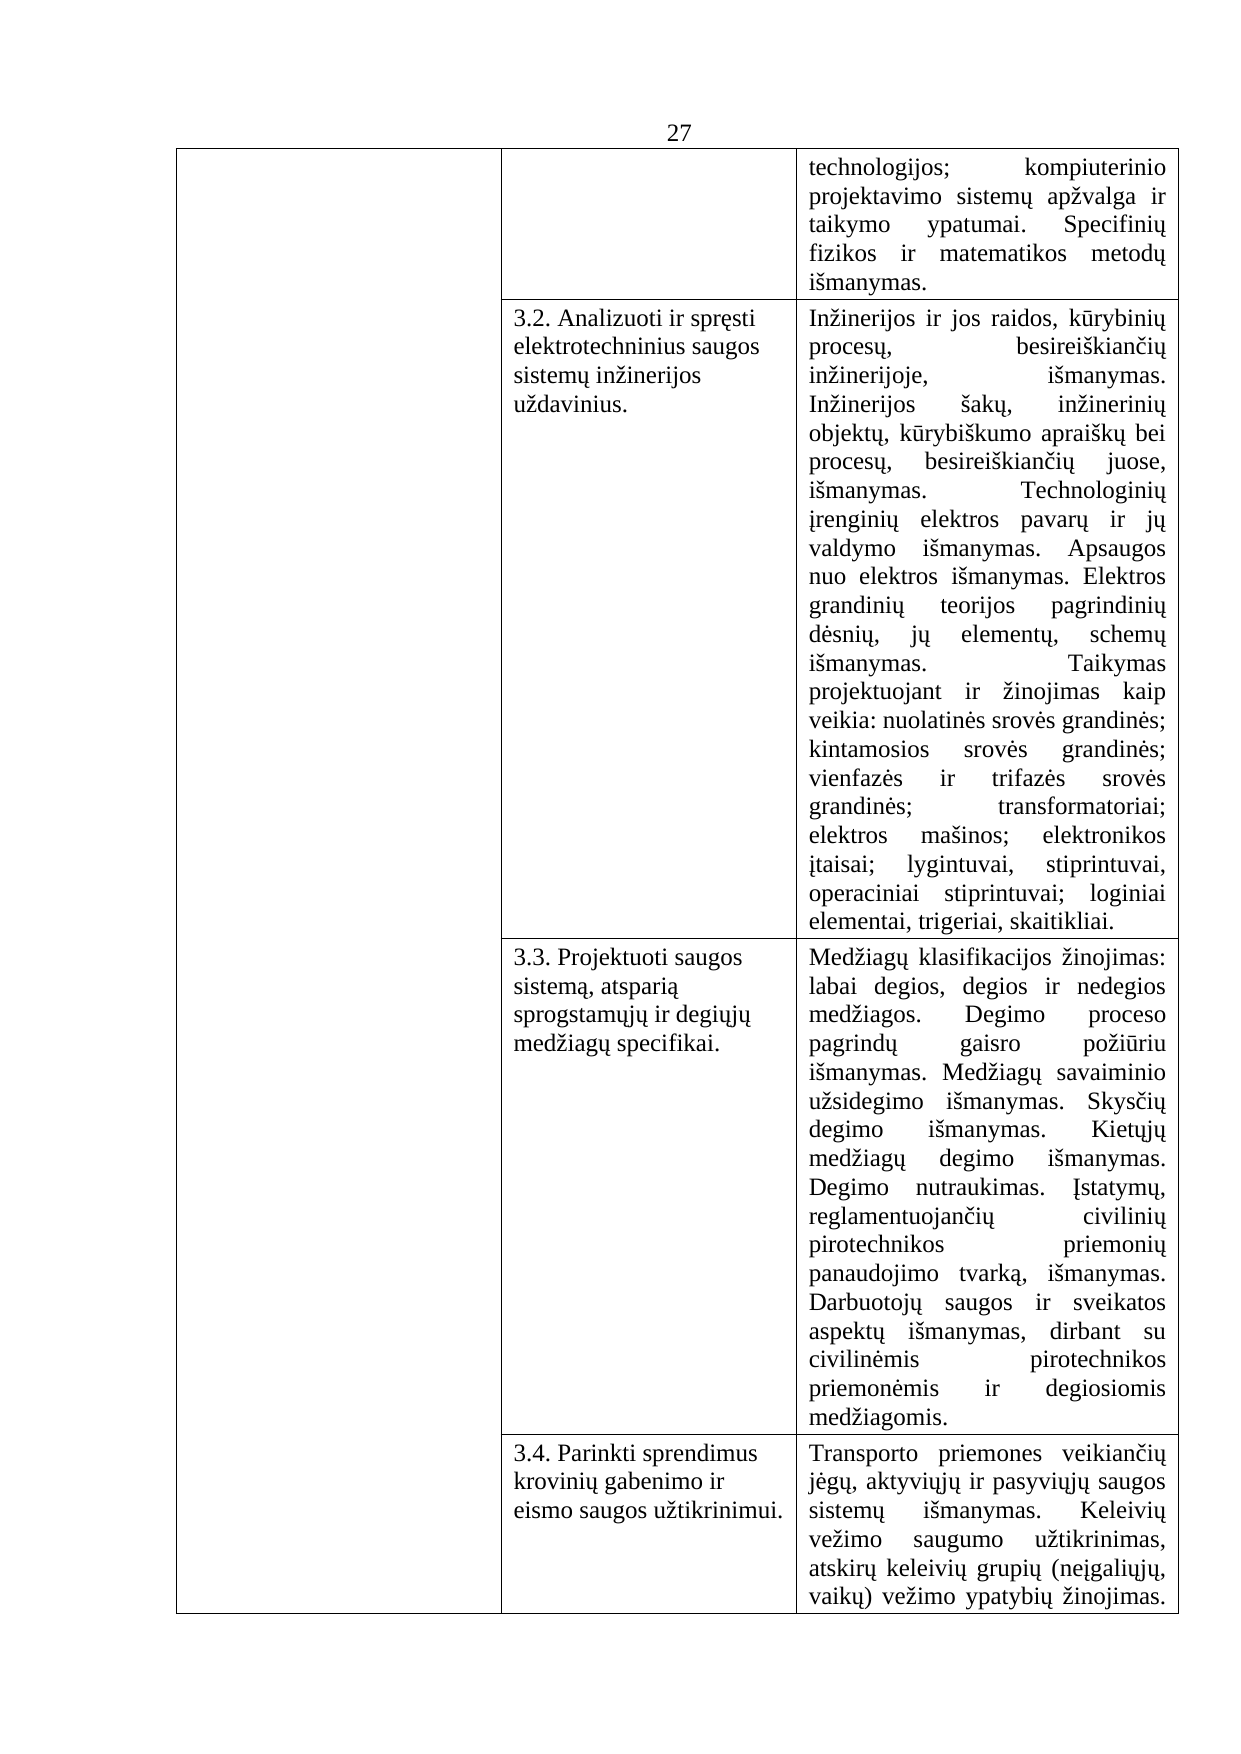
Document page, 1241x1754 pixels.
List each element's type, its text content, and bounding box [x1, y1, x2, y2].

table_cell Transporto priemones veikiančių jėgų, aktyviųjų ir pasyviųjų saugos sistemų išmanymas. Keleivių vežimo saugumo užtikrinimas, atskirų keleivių grupių (neįgaliųjų, vaikų) vežimo ypatybių žinojimas. [797, 1435, 1178, 1613]
table_cell 3.2. Analizuoti ir spręsti elektrotechninius saugos sistemų inžinerijos uždavinius. [502, 300, 796, 938]
table_cell 3.3. Projektuoti saugos sistemą, atsparią sprogstamųjų ir degiųjų medžiagų specifikai. [502, 939, 796, 1434]
table_cell [177, 149, 501, 1613]
table_cell [502, 149, 796, 299]
table_cell 3.4. Parinkti sprendimus krovinių gabenimo ir eismo saugos užtikrinimui. [502, 1435, 796, 1613]
table_cell Inžinerijos ir jos raidos, kūrybinių procesų, besireiškiančių inžinerijoje, išmanymas. Inžinerijos šakų, inžinerinių objektų, kūrybiškumo apraiškų bei procesų, besireiškiančių juose, išmanymas. Technologinių įrenginių elektros pavarų ir jų valdymo išmanymas. Apsaugos nuo elektros išmanymas. Elektros grandinių teorijos pagrindinių dėsnių, jų elementų, schemų išmanymas. Taikymas projektuojant ir žinojimas kaip veikia: nuolatinės srovės grandinės; kintamosios srovės grandinės; vienfazės ir trifazės srovės grandinės; transformatoriai; elektros mašinos; elektronikos įtaisai; lygintuvai, stiprintuvai, operaciniai stiprintuvai; loginiai elementai, trigeriai, skaitikliai. [797, 300, 1178, 938]
table_cell technologijos; kompiuterinio projektavimo sistemų apžvalga ir taikymo ypatumai. Specifinių fizikos ir matematikos metodų išmanymas. [797, 149, 1178, 299]
table_cell Medžiagų klasifikacijos žinojimas: labai degios, degios ir nedegios medžiagos. Degimo proceso pagrindų gaisro požiūriu išmanymas. Medžiagų savaiminio užsidegimo išmanymas. Skysčių degimo išmanymas. Kietųjų medžiagų degimo išmanymas. Degimo nutraukimas. Įstatymų, reglamentuojančių civilinių pirotechnikos priemonių panaudojimo tvarką, išmanymas. Darbuotojų saugos ir sveikatos aspektų išmanymas, dirbant su civilinėmis pirotechnikos priemonėmis ir degiosiomis medžiagomis. [797, 939, 1178, 1434]
